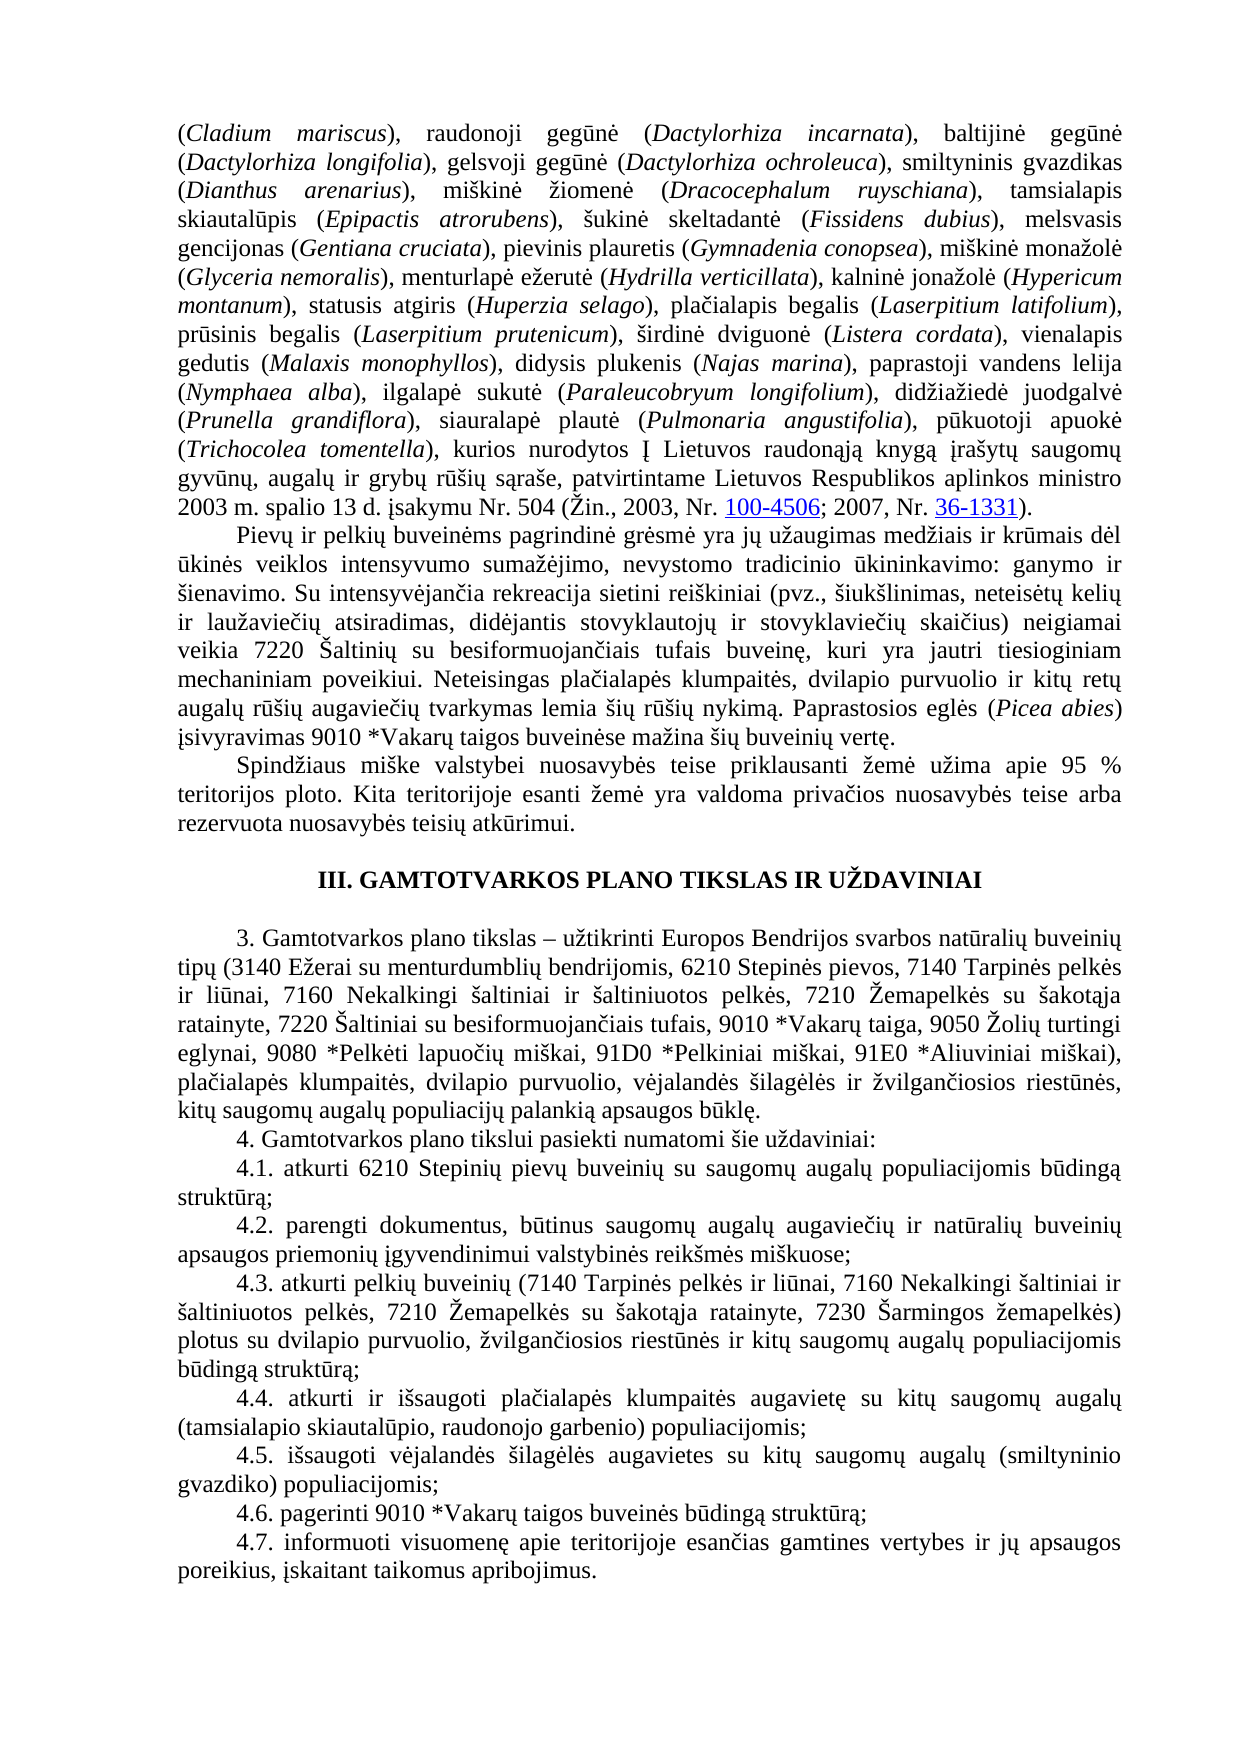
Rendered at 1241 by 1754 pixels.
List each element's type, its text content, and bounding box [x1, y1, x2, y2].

text 4.1. atkurti 6210 Stepinių pievų buveinių su saugomų augalų populiacijomis būdingą struktūrą; [177, 1153, 1122, 1211]
text 4.4. atkurti ir išsaugoti plačialapės klumpaitės augavietę su kitų saugomų augalų (tamsialapio skiautalūpio, raudonojo garbenio) populiacijomis; [177, 1383, 1122, 1441]
text III. GAMTOTVARKOS PLANO TIKSLAS IR UŽDAVINIAI [177, 866, 1122, 894]
text Pievų ir pelkių buveinėms pagrindinė grėsmė yra jų užaugimas medžiais ir krūmais dėl ūkinės veiklos intensyvumo sumažėjimo, nevystomo tradicinio ūkininkavimo: ganymo ir šienavimo. Su intensyvėjančia rekreacija sietini reiškiniai (pvz., šiukšlinimas, neteisėtų kelių ir laužaviečių atsiradimas, didėjantis stovyklautojų ir stovyklaviečių skaičius) neigiamai veikia 7220 Šaltinių su besiformuojančiais tufais buveinę, kuri yra jautri tiesioginiam mechaniniam poveikiui. Neteisingas plačialapės klumpaitės, dvilapio purvuolio ir kitų retų augalų rūšių augaviečių tvarkymas lemia šių rūšių nykimą. Paprastosios eglės (Picea abies) įsivyravimas 9010 *Vakarų taigos buveinėse mažina šių buveinių vertę. [177, 521, 1122, 751]
text 4. Gamtotvarkos plano tikslui pasiekti numatomi šie uždaviniai: [177, 1124, 1122, 1153]
text 4.2. parengti dokumentus, būtinus saugomų augalų augaviečių ir natūralių buveinių apsaugos priemonių įgyvendinimui valstybinės reikšmės miškuose; [177, 1211, 1122, 1268]
text 4.6. pagerinti 9010 *Vakarų taigos buveinės būdingą struktūrą; [177, 1498, 1122, 1527]
text 4.5. išsaugoti vėjalandės šilagėlės augavietes su kitų saugomų augalų (smiltyninio gvazdiko) populiacijomis; [177, 1441, 1122, 1498]
text 3. Gamtotvarkos plano tikslas – užtikrinti Europos Bendrijos svarbos natūralių buveinių tipų (3140 Ežerai su menturdumblių bendrijomis, 6210 Stepinės pievos, 7140 Tarpinės pelkės ir liūnai, 7160 Nekalkingi šaltiniai ir šaltiniuotos pelkės, 7210 Žemapelkės su šakotąja ratainyte, 7220 Šaltiniai su besiformuojančiais tufais, 9010 *Vakarų taiga, 9050 Žolių turtingi eglynai, 9080 *Pelkėti lapuočių miškai, 91D0 *Pelkiniai miškai, 91E0 *Aliuviniai miškai), plačialapės klumpaitės, dvilapio purvuolio, vėjalandės šilagėlės ir žvilgančiosios riestūnės, kitų saugomų augalų populiacijų palankią apsaugos būklę. [177, 923, 1122, 1124]
text Spindžiaus miške valstybei nuosavybės teise priklausanti žemė užima apie 95 % teritorijos ploto. Kita teritorijoje esanti žemė yra valdoma privačios nuosavybės teise arba rezervuota nuosavybės teisių atkūrimui. [177, 751, 1122, 837]
text 4.3. atkurti pelkių buveinių (7140 Tarpinės pelkės ir liūnai, 7160 Nekalkingi šaltiniai ir šaltiniuotos pelkės, 7210 Žemapelkės su šakotąja ratainyte, 7230 Šarmingos žemapelkės) plotus su dvilapio purvuolio, žvilgančiosios riestūnės ir kitų saugomų augalų populiacijomis būdingą struktūrą; [177, 1268, 1122, 1383]
text (Cladium mariscus), raudonoji gegūnė (Dactylorhiza incarnata), baltijinė gegūnė (Dactylorhiza longifolia), gelsvoji gegūnė (Dactylorhiza ochroleuca), smiltyninis gvazdikas (Dianthus arenarius), miškinė žiomenė (Dracocephalum ruyschiana), tamsialapis skiautalūpis (Epipactis atrorubens), šukinė skeltadantė (Fissidens dubius), melsvasis gencijonas (Gentiana cruciata), pievinis plauretis (Gymnadenia conopsea), miškinė monažolė (Glyceria nemoralis), menturlapė ežerutė (Hydrilla verticillata), kalninė jonažolė (Hypericum montanum), statusis atgiris (Huperzia selago), plačialapis begalis (Laserpitium latifolium), prūsinis begalis (Laserpitium prutenicum), širdinė dviguonė (Listera cordata), vienalapis gedutis (Malaxis monophyllos), didysis plukenis (Najas marina), paprastoji vandens lelija (Nymphaea alba), ilgalapė sukutė (Paraleucobryum longifolium), didžiažiedė juodgalvė (Prunella grandiflora), siauralapė plautė (Pulmonaria angustifolia), pūkuotoji apuokė (Trichocolea tomentella), kurios nurodytos Į Lietuvos raudonąją knygą įrašytų saugomų gyvūnų, augalų ir grybų rūšių sąraše, patvirtintame Lietuvos Respublikos aplinkos ministro 2003 m. spalio 13 d. įsakymu Nr. 504 (Žin., 2003, Nr. 100-4506; 2007, Nr. 36-1331). [177, 118, 1122, 521]
text 4.7. informuoti visuomenę apie teritorijoje esančias gamtines vertybes ir jų apsaugos poreikius, įskaitant taikomus apribojimus. [177, 1527, 1122, 1584]
